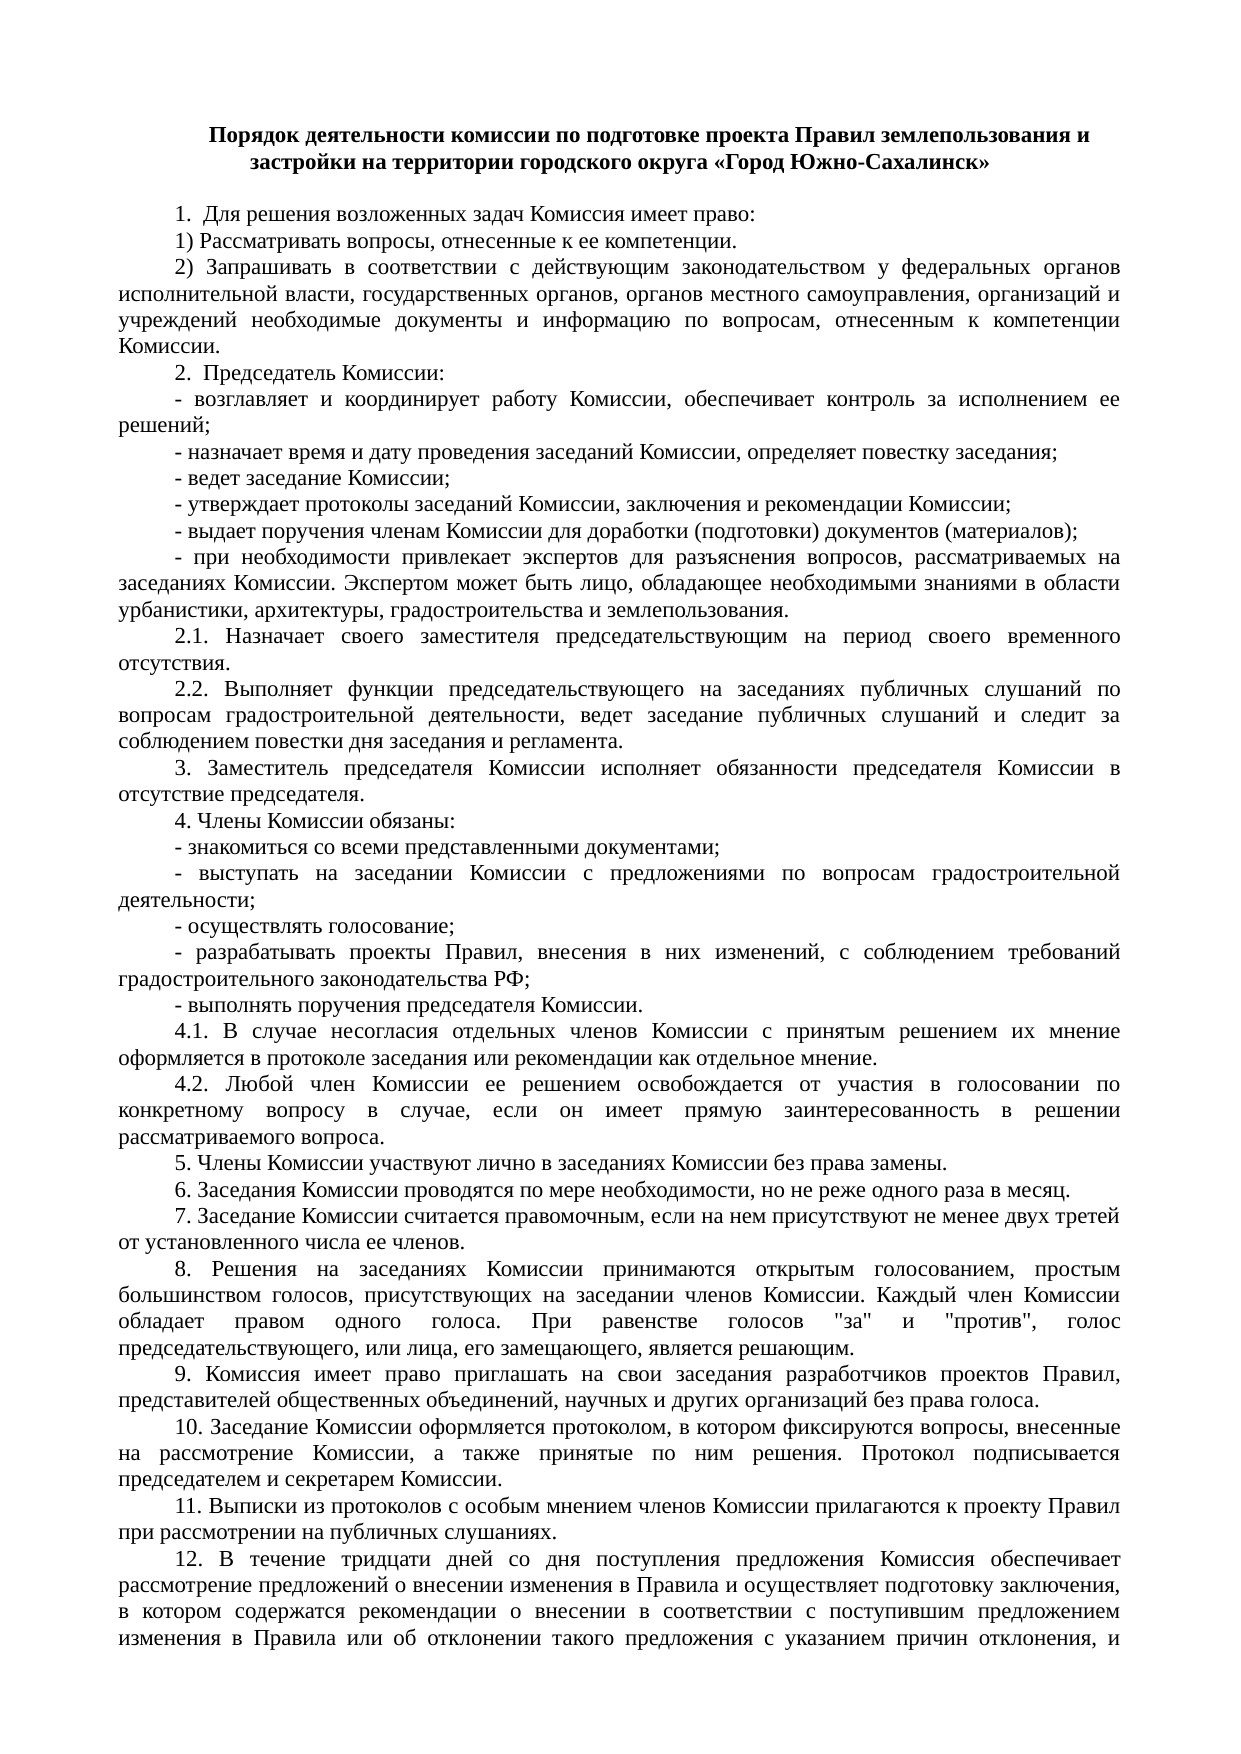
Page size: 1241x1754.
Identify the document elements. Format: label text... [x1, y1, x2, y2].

text 4.1. В случае несогласия отдельных членов Комиссии с принятым решением их мнение оформляется в протоколе заседания или рекомендации как отдельное мнение. [118, 1017, 1122, 1070]
text - осуществлять голосование; [118, 912, 1122, 938]
text - ведет заседание Комиссии; [118, 464, 1122, 490]
text 12. В течение тридцати дней со дня поступления предложения Комиссия обеспечивает рассмотрение предложений о внесении изменения в Правила и осуществляет подготовку заключения, в котором содержатся рекомендации о внесении в соответствии с поступившим предложением изменения в Правила или об отклонении такого предложения с указанием причин отклонения, и [118, 1544, 1122, 1650]
text 2) Запрашивать в соответствии с действующим законодательством у федеральных органов исполнительной власти, государственных органов, органов местного самоуправления, организаций и учреждений необходимые документы и информацию по вопросам, отнесенным к компетенции Комиссии. [118, 253, 1122, 359]
text - выступать на заседании Комиссии с предложениями по вопросам градостроительной деятельности; [118, 859, 1122, 912]
text 2.1. Назначает своего заместителя председательствующим на период своего временного отсутствия. [118, 622, 1122, 675]
text - знакомиться со всеми представленными документами; [118, 833, 1122, 859]
text 8. Решения на заседаниях Комиссии принимаются открытым голосованием, простым большинством голосов, присутствующих на заседании членов Комиссии. Каждый член Комиссии обладает правом одного голоса. При равенстве голосов "за" и "против", голос председательствующего, или лица, его замещающего, является решающим. [118, 1255, 1122, 1360]
text 3. Заместитель председателя Комиссии исполняет обязанности председателя Комиссии в отсутствие председателя. [118, 754, 1122, 807]
text - выполнять поручения председателя Комиссии. [118, 991, 1122, 1017]
text 11. Выписки из протоколов с особым мнением членов Комиссии прилагаются к проекту Правил при рассмотрении на публичных слушаниях. [118, 1492, 1122, 1544]
text 2. Председатель Комиссии: [118, 359, 1122, 385]
text - при необходимости привлекает экспертов для разъяснения вопросов, рассматриваемых на заседаниях Комиссии. Экспертом может быть лицо, обладающее необходимыми знаниями в области урбанистики, архитектуры, градостроительства и землепользования. [118, 543, 1122, 622]
text - выдает поручения членам Комиссии для доработки (подготовки) документов (материалов); [118, 517, 1122, 543]
text 10. Заседание Комиссии оформляется протоколом, в котором фиксируются вопросы, внесенные на рассмотрение Комиссии, а также принятые по ним решения. Протокол подписывается председателем и секретарем Комиссии. [118, 1413, 1122, 1492]
text 2.2. Выполняет функции председательствующего на заседаниях публичных слушаний по вопросам градостроительной деятельности, ведет заседание публичных слушаний и следит за соблюдением повестки дня заседания и регламента. [118, 675, 1122, 754]
text 7. Заседание Комиссии считается правомочным, если на нем присутствуют не менее двух третей от установленного числа ее членов. [118, 1202, 1122, 1255]
text - назначает время и дату проведения заседаний Комиссии, определяет повестку заседания; [118, 438, 1122, 464]
text - возглавляет и координирует работу Комиссии, обеспечивает контроль за исполнением ее решений; [118, 385, 1122, 438]
text - разрабатывать проекты Правил, внесения в них изменений, с соблюдением требований градостроительного законодательства РФ; [118, 938, 1122, 991]
text 1) Рассматривать вопросы, отнесенные к ее компетенции. [118, 227, 1122, 253]
text 4. Члены Комиссии обязаны: [118, 807, 1122, 833]
text - утверждает протоколы заседаний Комиссии, заключения и рекомендации Комиссии; [118, 490, 1122, 517]
text 4.2. Любой член Комиссии ее решением освобождается от участия в голосовании по конкретному вопросу в случае, если он имеет прямую заинтересованность в решении рассматриваемого вопроса. [118, 1070, 1122, 1149]
text 9. Комиссия имеет право приглашать на свои заседания разработчиков проектов Правил, представителей общественных объединений, научных и других организаций без права голоса. [118, 1360, 1122, 1413]
text 6. Заседания Комиссии проводятся по мере необходимости, но не реже одного раза в месяц. [118, 1176, 1122, 1202]
text Порядок деятельности комиссии по подготовке проекта Правил землепользования и застройки на территории городского округа «Город Южно-Сахалинск» [118, 121, 1122, 174]
text 1. Для решения возложенных задач Комиссия имеет право: [118, 201, 1122, 227]
text 5. Члены Комиссии участвуют лично в заседаниях Комиссии без права замены. [118, 1149, 1122, 1176]
